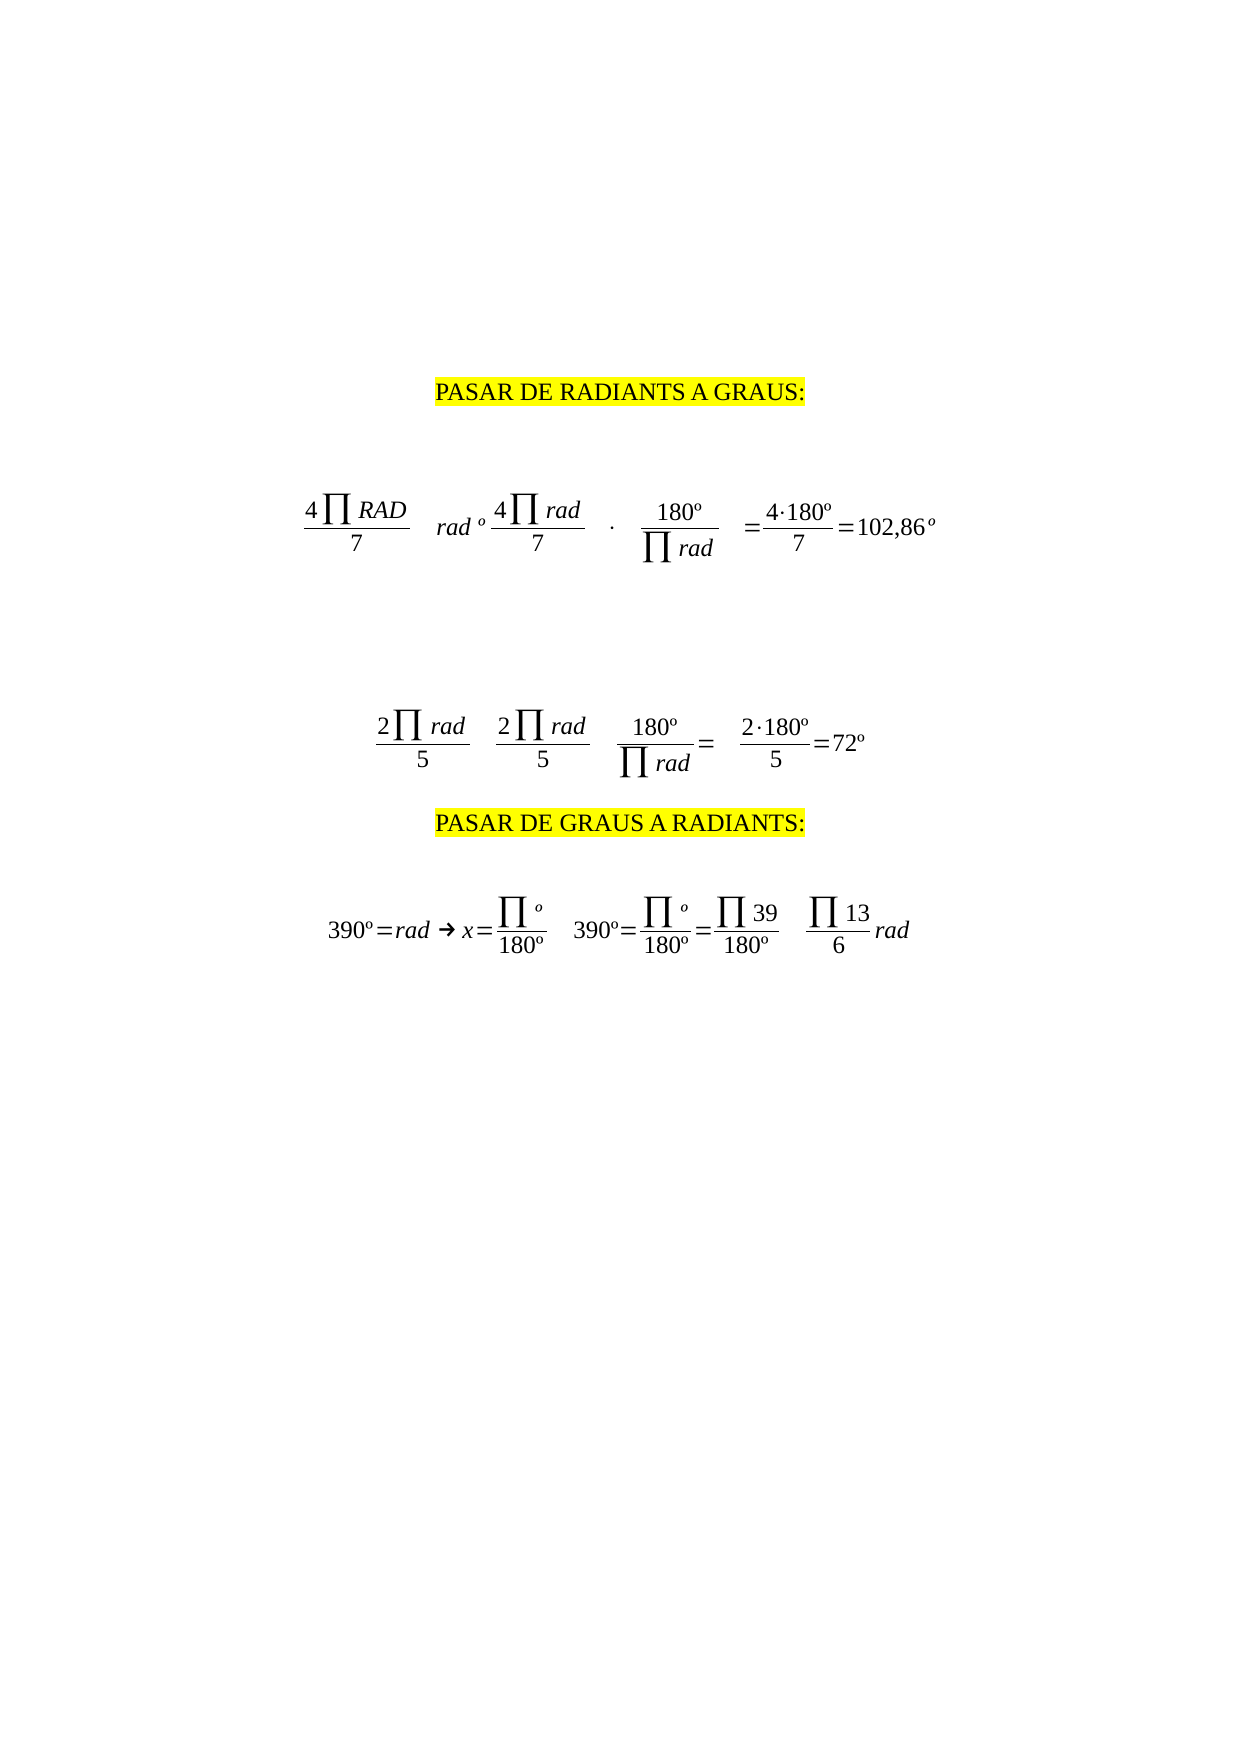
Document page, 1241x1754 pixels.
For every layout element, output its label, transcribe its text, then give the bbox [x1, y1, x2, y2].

text PASAR DE RADIANTS A GRAUS: [118, 377, 1122, 406]
text PASAR DE GRAUS A RADIANTS: [118, 808, 1122, 837]
